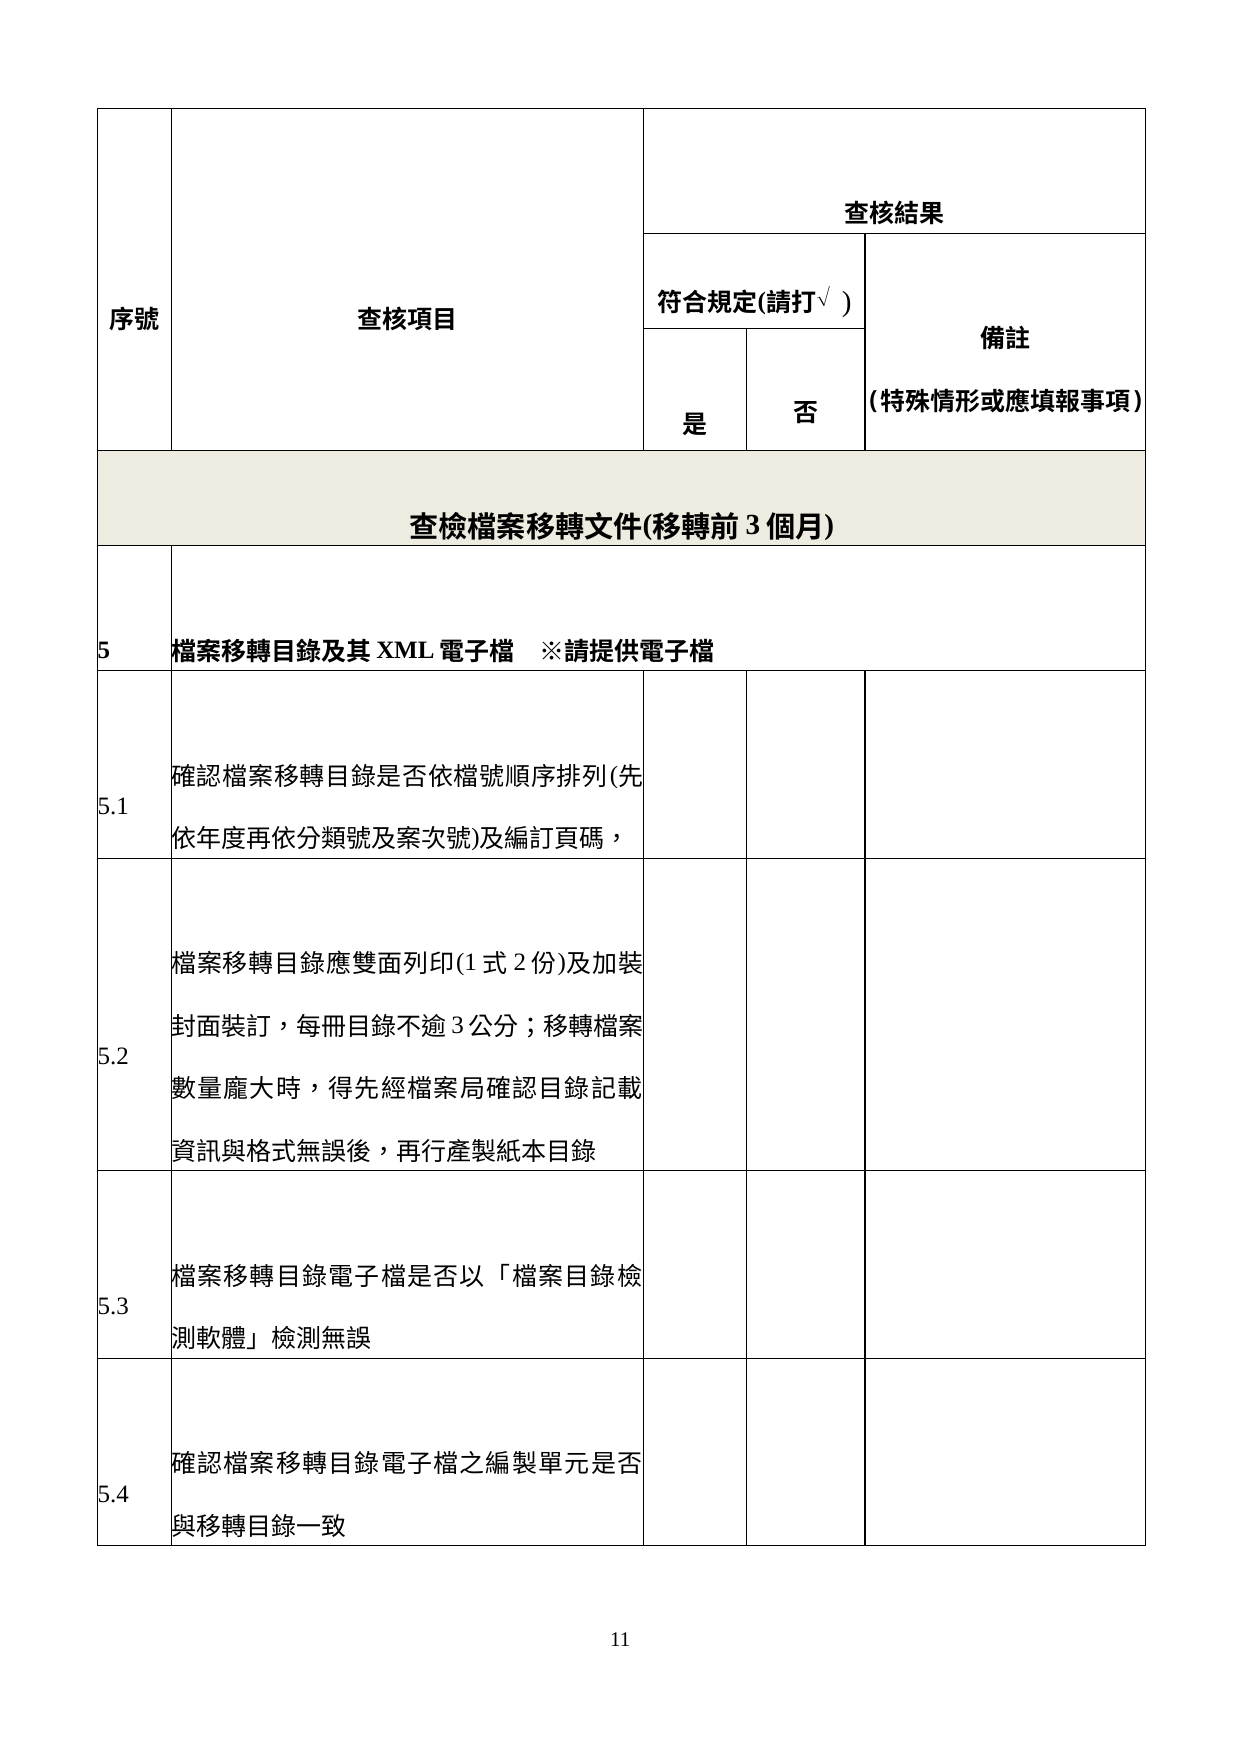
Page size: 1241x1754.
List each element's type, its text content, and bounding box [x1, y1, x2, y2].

table_cell [747, 1171, 864, 1358]
table_cell 備註 (特殊情形或應填報事項) [866, 234, 1145, 450]
table_cell [866, 671, 1145, 858]
table_cell [747, 1359, 864, 1545]
table_cell 5.1 [98, 671, 171, 858]
table_cell [644, 671, 746, 858]
table_cell [747, 859, 864, 1170]
table_cell 5.3 [98, 1171, 171, 1358]
table_cell [866, 1359, 1145, 1545]
table_cell 檔案移轉目錄電子檔是否以「檔案目錄檢測軟體」檢測無誤 [172, 1171, 643, 1358]
table_cell 查檢檔案移轉文件(移轉前3個月) [98, 451, 1145, 545]
table_cell 確認檔案移轉目錄是否依檔號順序排列(先依年度再依分類號及案次號)及編訂頁碼， [172, 671, 643, 858]
table_cell [866, 859, 1145, 1170]
table_cell 檔案移轉目錄應雙面列印(1式2份)及加裝封面裝訂，每冊目錄不逾3公分；移轉檔案數量龐大時，得先經檔案局確認目錄記載資訊與格式無誤後，再行產製紙本目錄 [172, 859, 643, 1170]
table_cell [644, 1171, 746, 1358]
table_cell 否 [747, 329, 864, 450]
table_header 查核結果 [644, 109, 1145, 233]
table_header 序號 [98, 109, 171, 450]
table_cell [644, 859, 746, 1170]
table_cell 確認檔案移轉目錄電子檔之編製單元是否與移轉目錄一致 [172, 1359, 643, 1545]
table_header 查核項目 [172, 109, 643, 450]
table_cell 5 [98, 546, 171, 670]
table_cell 5.2 [98, 859, 171, 1170]
table_cell [644, 1359, 746, 1545]
table_cell [866, 1171, 1145, 1358]
table_cell [747, 671, 864, 858]
table_cell 5.4 [98, 1359, 171, 1545]
table_cell 檔案移轉目錄及其XML電子檔 ※請提供電子檔 [172, 546, 1145, 670]
table_cell 符合規定(請打 ) [644, 234, 864, 328]
table_cell 是 [644, 329, 746, 450]
